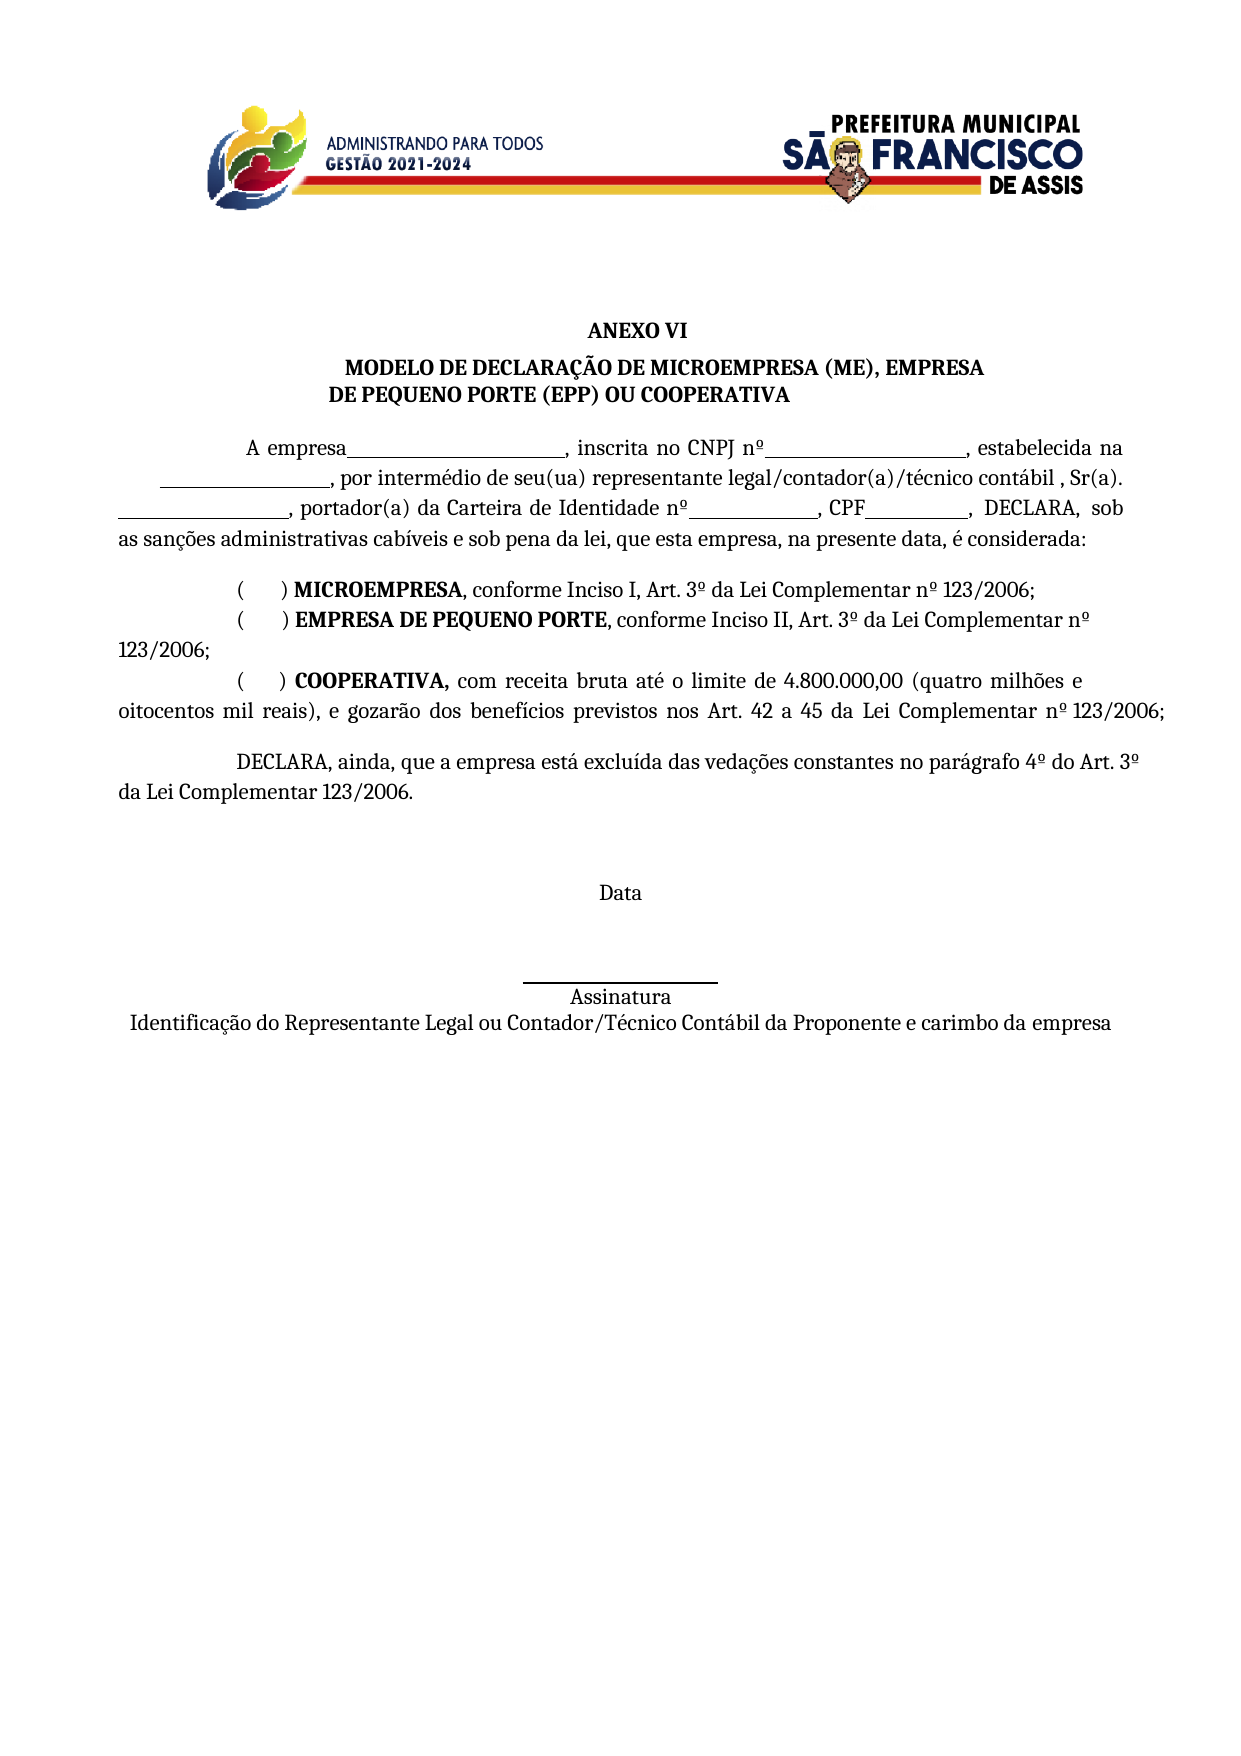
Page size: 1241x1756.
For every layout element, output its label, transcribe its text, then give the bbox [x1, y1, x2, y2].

text ( ) COOPERATIVA, com receita bruta até o limite de 4.800.000,00 (quatro milhões e [236, 668, 1178, 694]
subtitle ANEXO VI [553, 318, 996, 344]
text oitocentos mil reais), e gozarão dos benefícios previstos nos Art. 42 a 45 da Lei Complementar nº 123/2006; [118, 698, 1178, 724]
text , por intermédio de seu(ua) representante legal/contador(a)/técnico contábil , Sr(a). [62, 464, 1122, 491]
text Assinatura [63, 981, 1178, 1010]
text ( ) EMPRESA DE PEQUENO PORTE, conforme Inciso II, Art. 3º da Lei Complementar nº [236, 607, 1178, 633]
text ( ) MICROEMPRESA, conforme Inciso I, Art. 3º da Lei Complementar nº 123/2006; [236, 576, 1178, 603]
text A empresa , inscrita no CNPJ nº , estabelecida na [62, 434, 1123, 461]
text Identificação do Representante Legal ou Contador/Técnico Contábil da Proponente e carimbo da empresa [127, 1010, 1114, 1036]
text , portador(a) da Carteira de Identidade nº , CPF , DECLARA, sob as sanções administrativas cabíveis e sob pena da lei, que esta empresa, na presente data, é considerada: [118, 495, 1123, 552]
text 123/2006; [118, 637, 1178, 663]
subtitle MODELO DE DECLARAÇÃO DE MICROEMPRESA (ME), EMPRESA DE PEQUENO PORTE (EPP) OU COOPERATIVA [328, 355, 996, 408]
text DECLARA, ainda, que a empresa está excluída das vedações constantes no parágrafo 4º do Art. 3º da Lei Complementar 123/2006. [118, 749, 1150, 805]
text Data [63, 880, 1178, 906]
